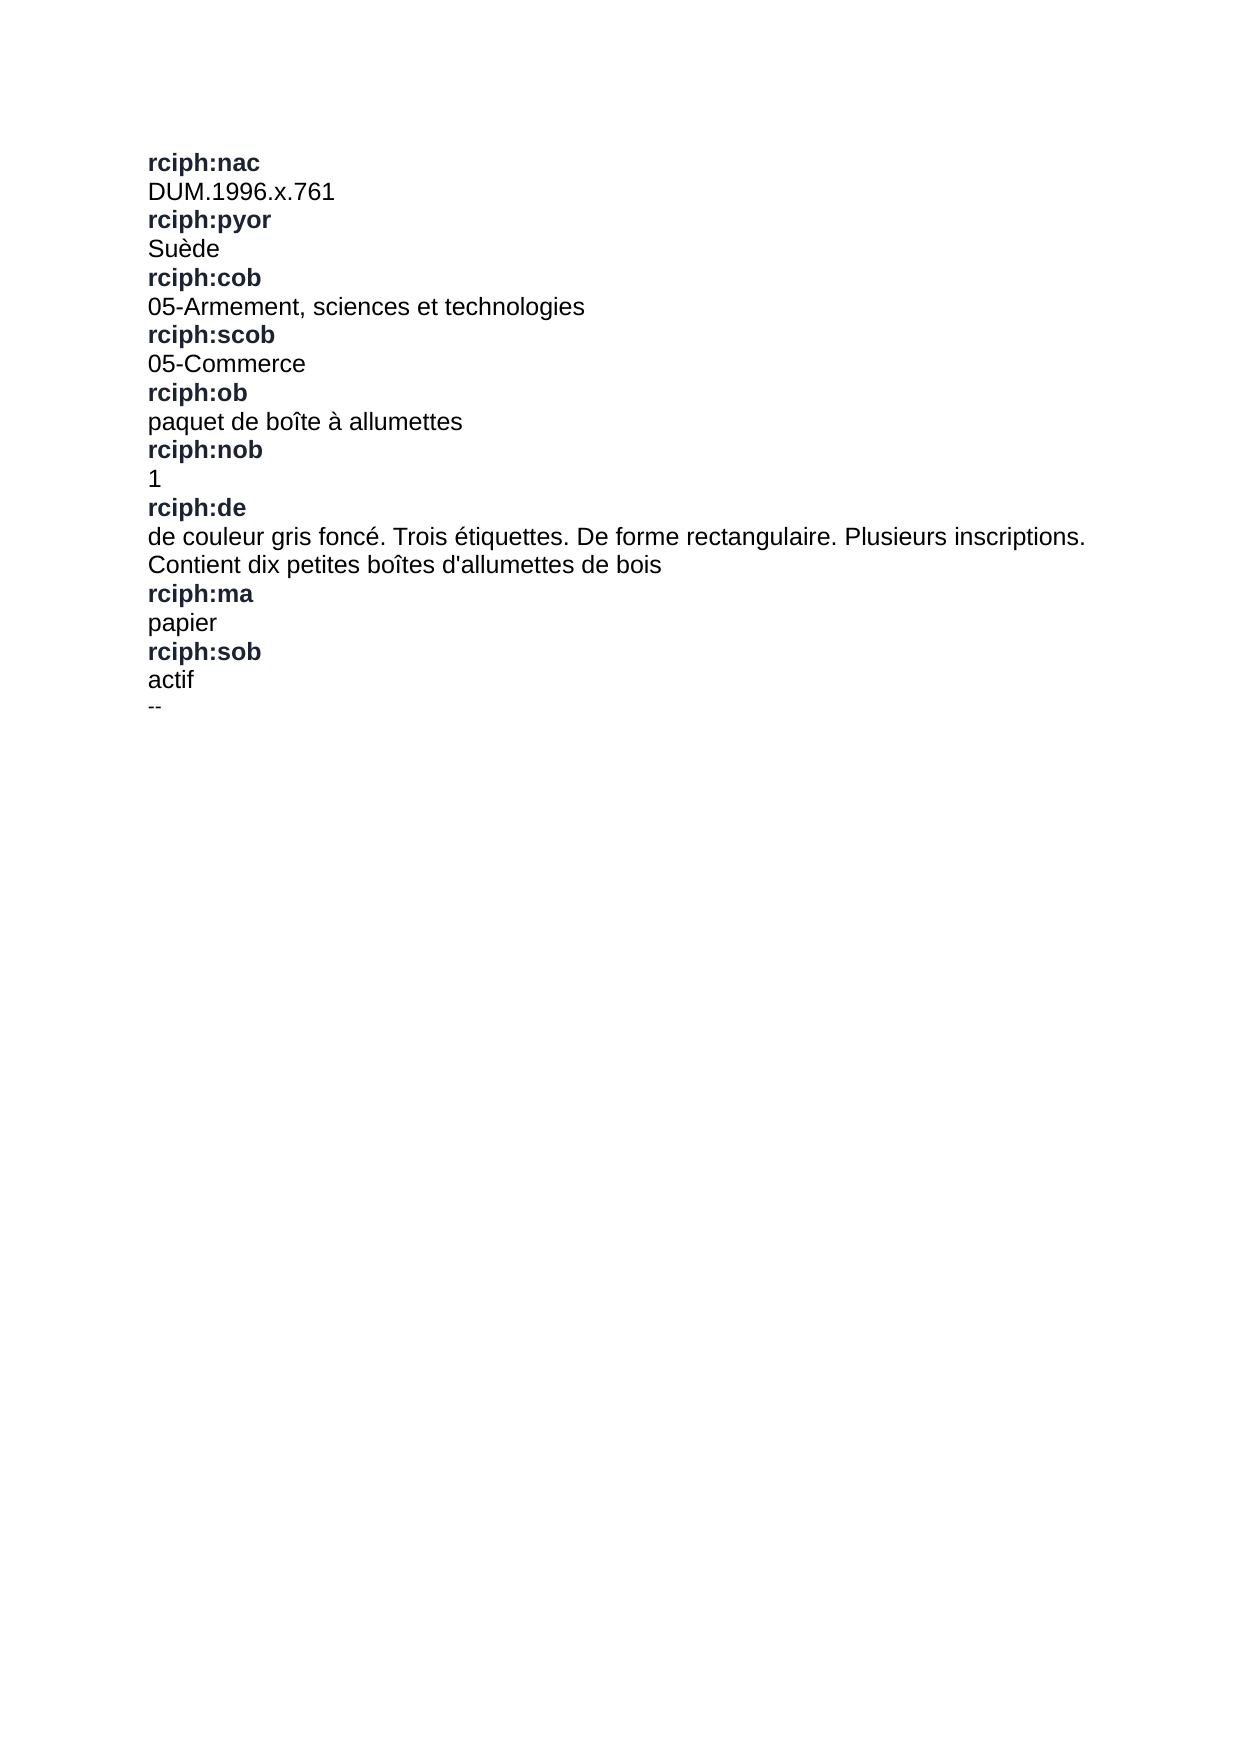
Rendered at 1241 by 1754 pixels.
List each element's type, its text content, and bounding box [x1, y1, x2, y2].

text papier [148, 608, 1092, 636]
text rciph:nac [148, 148, 1092, 176]
text rciph:nob [148, 435, 1092, 464]
text Suède [148, 234, 1092, 263]
text actif [148, 665, 1092, 694]
text rciph:pyor [148, 205, 1092, 234]
text rciph:ob [148, 378, 1092, 406]
text rciph:scob [148, 320, 1092, 349]
text -- [148, 694, 1092, 718]
text 05-Commerce [148, 349, 1092, 378]
text rciph:ma [148, 579, 1092, 608]
text rciph:sob [148, 636, 1092, 665]
text 05-Armement, sciences et technologies [148, 291, 1092, 320]
text DUM.1996.x.761 [148, 176, 1092, 205]
text rciph:de [148, 493, 1092, 521]
text de couleur gris foncé. Trois étiquettes. De forme rectangulaire. Plusieurs inscriptions. Contient dix petites boîtes d'allumettes de bois [148, 521, 1092, 579]
text rciph:cob [148, 263, 1092, 291]
text paquet de boîte à allumettes [148, 406, 1092, 435]
text 1 [148, 464, 1092, 493]
